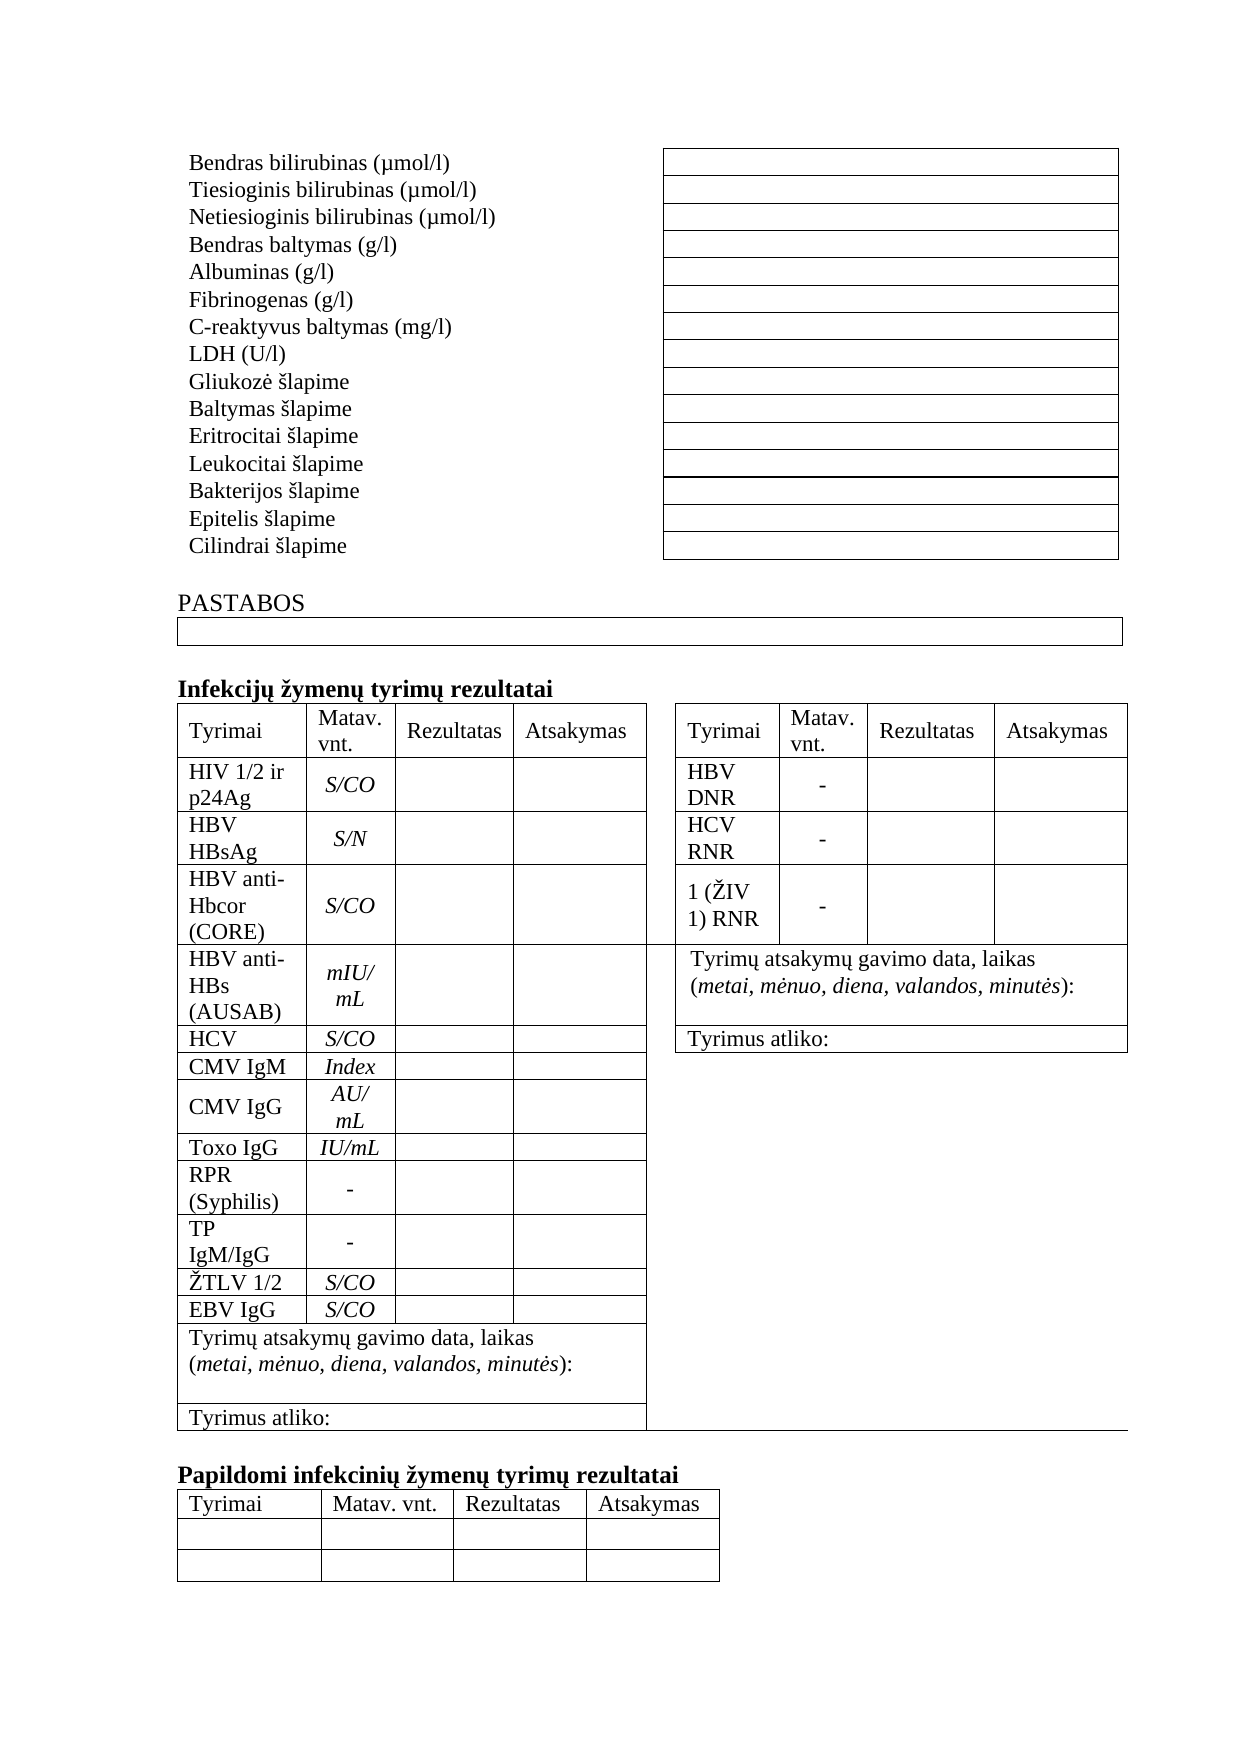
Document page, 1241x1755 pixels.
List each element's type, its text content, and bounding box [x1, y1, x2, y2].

table_cell [664, 286, 1118, 312]
table_cell [1128, 1025, 1160, 1052]
table_header Tyrimai [178, 704, 306, 757]
table_cell - [780, 812, 867, 864]
table_cell HBV DNR [676, 758, 779, 811]
table_cell [1207, 203, 1237, 230]
table_cell [1178, 257, 1207, 284]
table_cell [664, 231, 1118, 257]
table_cell RPR (Syphilis) [178, 1161, 306, 1214]
table_cell [1128, 1268, 1160, 1295]
table_cell [1207, 312, 1237, 339]
table_cell [396, 1269, 513, 1295]
table_cell Toxo IgG [178, 1134, 306, 1160]
table_cell [664, 313, 1118, 339]
table_cell [396, 865, 513, 944]
table_cell [868, 812, 994, 864]
table_cell TP IgM/IgG [178, 1215, 306, 1268]
table_cell [1128, 1295, 1160, 1430]
table_cell [1119, 504, 1148, 531]
table_cell [1207, 449, 1237, 476]
table_cell - [307, 1161, 395, 1214]
table_cell [1128, 757, 1160, 811]
table_cell [1119, 285, 1148, 312]
table_cell [1128, 1133, 1160, 1160]
table_cell HCV [178, 1026, 306, 1052]
table_cell [587, 1519, 719, 1549]
table_cell [322, 1550, 453, 1581]
table_cell [1207, 175, 1237, 202]
table_cell [1148, 504, 1178, 531]
table_cell [1148, 175, 1178, 202]
table_cell [454, 1519, 586, 1549]
table_cell [1128, 944, 1160, 1024]
table_cell [1178, 449, 1207, 476]
table_cell [664, 478, 1118, 504]
table_cell [514, 865, 646, 944]
table_cell [396, 1161, 513, 1214]
table_cell [1119, 394, 1148, 422]
table_cell [1178, 367, 1207, 394]
table_cell CMV IgG [178, 1080, 306, 1133]
table_cell [1119, 476, 1148, 504]
table_cell [1207, 148, 1237, 175]
table_cell Bakterijos šlapime [177, 476, 663, 504]
table_cell [1128, 1214, 1160, 1268]
table_cell Bendras baltymas (g/l) [177, 230, 663, 257]
table_cell LDH (U/l) [177, 339, 663, 367]
table_cell HBV HBsAg [178, 812, 306, 864]
table_cell [1207, 476, 1237, 504]
table_cell [1207, 422, 1237, 449]
table_cell HCV RNR [676, 812, 779, 864]
table_cell S/N [307, 812, 395, 864]
table_cell [664, 258, 1118, 284]
table_cell [1178, 312, 1207, 339]
table_header [1128, 703, 1160, 757]
table_cell [396, 1215, 513, 1268]
text Papildomi infekcinių žymenų tyrimų rezultatai [177, 1460, 1181, 1489]
table_cell [1148, 449, 1178, 476]
table_header [647, 703, 675, 944]
table_cell [995, 865, 1127, 944]
table_cell [514, 1161, 646, 1214]
table_header Atsakymas [995, 704, 1127, 757]
table_cell mIU/mL [307, 945, 395, 1024]
table_cell Eritrocitai šlapime [177, 422, 663, 449]
table_cell [1148, 148, 1178, 175]
table_header Tyrimai [676, 704, 779, 757]
table_cell [396, 1296, 513, 1323]
table_cell [514, 1053, 646, 1079]
table_cell [1148, 230, 1178, 257]
table_cell HIV 1/2 ir p24Ag [178, 758, 306, 811]
table_cell CMV IgM [178, 1053, 306, 1079]
table_header Rezultatas [454, 1490, 586, 1518]
table_cell [322, 1519, 453, 1549]
table_cell [1207, 504, 1237, 531]
text Infekcijų žymenų tyrimų rezultatai [177, 674, 1181, 703]
table_cell Tyrimų atsakymų gavimo data, laikas (metai, mėnuo, diena, valandos, minutės): [178, 1324, 646, 1403]
table_cell [1178, 285, 1207, 312]
table_cell [1178, 504, 1207, 531]
table_cell [647, 1052, 1128, 1430]
table_cell [664, 176, 1118, 202]
table_header Atsakymas [514, 704, 646, 757]
table_cell [664, 423, 1118, 449]
table_cell S/CO [307, 1269, 395, 1295]
table_cell [664, 532, 1118, 558]
table_header Rezultatas [396, 704, 513, 757]
table_cell [1207, 531, 1237, 558]
table_cell HBV anti-HBs (AUSAB) [178, 945, 306, 1024]
table_cell Tyrimus atliko: [676, 1026, 1127, 1052]
table_cell [664, 368, 1118, 394]
table_cell Cilindrai šlapime [177, 531, 663, 558]
table_cell 1 (ŽIV 1) RNR [676, 865, 779, 944]
table_cell Index [307, 1053, 395, 1079]
table_cell [664, 395, 1118, 422]
table_cell Albuminas (g/l) [177, 257, 663, 284]
table_cell [1178, 230, 1207, 257]
table_cell [396, 812, 513, 864]
table_cell [1119, 339, 1148, 367]
table_header Rezultatas [868, 704, 994, 757]
table_cell C-reaktyvus baltymas (mg/l) [177, 312, 663, 339]
table_cell [1207, 230, 1237, 257]
table_cell [396, 1080, 513, 1133]
table_cell ŽTLV 1/2 [178, 1269, 306, 1295]
table_cell Tyrimų atsakymų gavimo data, laikas (metai, mėnuo, diena, valandos, minutės): [676, 945, 1127, 1024]
table_cell [1178, 476, 1207, 504]
table_cell - [780, 865, 867, 944]
table_cell [1119, 531, 1148, 558]
table_cell [1128, 811, 1160, 864]
table_cell [1119, 367, 1148, 394]
text PASTABOS [177, 588, 1181, 617]
table_cell - [780, 758, 867, 811]
table_cell - [307, 1215, 395, 1268]
table_cell [514, 1134, 646, 1160]
table_cell [1207, 367, 1237, 394]
table_cell [587, 1550, 719, 1581]
table_cell [1148, 339, 1178, 367]
table_cell Netiesioginis bilirubinas (µmol/l) [177, 203, 663, 230]
table_header [178, 618, 1122, 644]
table_cell Baltymas šlapime [177, 394, 663, 422]
table_cell EBV IgG [178, 1296, 306, 1323]
table_cell Fibrinogenas (g/l) [177, 285, 663, 312]
table_cell [1148, 531, 1178, 558]
table_cell [1178, 339, 1207, 367]
table_cell [396, 1053, 513, 1079]
table_cell [178, 1519, 321, 1549]
table_cell [1207, 394, 1237, 422]
table_cell Leukocitai šlapime [177, 449, 663, 476]
table_header Matav. vnt. [307, 704, 395, 757]
table_cell [1178, 422, 1207, 449]
table_cell S/CO [307, 758, 395, 811]
table_cell Tiesioginis bilirubinas (µmol/l) [177, 175, 663, 202]
table_cell S/CO [307, 865, 395, 944]
table_cell [514, 1215, 646, 1268]
table_cell [514, 812, 646, 864]
table_cell HBV anti-Hbcor (CORE) [178, 865, 306, 944]
table_cell [1148, 312, 1178, 339]
table_cell Epitelis šlapime [177, 504, 663, 531]
table_cell [1178, 203, 1207, 230]
table_header Tyrimai [178, 1490, 321, 1518]
table_cell [1119, 257, 1148, 284]
table_cell [1119, 230, 1148, 257]
table_cell [1128, 1160, 1160, 1214]
table_cell [995, 758, 1127, 811]
table_cell [1148, 203, 1178, 230]
table_cell [664, 505, 1118, 531]
table_cell [1119, 422, 1148, 449]
table_cell [1119, 175, 1148, 202]
table_cell S/CO [307, 1026, 395, 1052]
table_cell [396, 1026, 513, 1052]
table_cell [1178, 148, 1207, 175]
table_cell [1119, 312, 1148, 339]
table_cell [1128, 864, 1160, 944]
table_cell [396, 945, 513, 1024]
table_cell Tyrimus atliko: [178, 1404, 646, 1430]
table_cell [664, 149, 1118, 175]
table_cell [1148, 367, 1178, 394]
table_header Matav. vnt. [322, 1490, 453, 1518]
table_cell [664, 340, 1118, 367]
table_cell [1119, 449, 1148, 476]
table_cell [1148, 422, 1178, 449]
table_cell [514, 758, 646, 811]
table_cell [396, 758, 513, 811]
table_cell [514, 1269, 646, 1295]
table_cell [1148, 394, 1178, 422]
table_cell [1207, 339, 1237, 367]
table_cell [995, 812, 1127, 864]
table_cell [1128, 1079, 1160, 1133]
table_cell [1148, 476, 1178, 504]
table_cell [664, 204, 1118, 230]
table_cell Bendras bilirubinas (µmol/l) [177, 148, 663, 175]
table_header Atsakymas [587, 1490, 719, 1518]
table_cell IU/mL [307, 1134, 395, 1160]
table_cell [178, 1550, 321, 1581]
table_cell [647, 945, 675, 1052]
table_cell [868, 758, 994, 811]
table_cell [1178, 531, 1207, 558]
table_cell [1207, 285, 1237, 312]
table_cell [1119, 203, 1148, 230]
table_cell [514, 1026, 646, 1052]
table_header Matav. vnt. [780, 704, 867, 757]
table_cell [1178, 175, 1207, 202]
table_cell [1148, 285, 1178, 312]
table_cell [1128, 1052, 1160, 1079]
table_cell AU/mL [307, 1080, 395, 1133]
table_cell [664, 450, 1118, 476]
table_cell [454, 1550, 586, 1581]
table_cell [514, 1296, 646, 1323]
table_cell [868, 865, 994, 944]
table_cell [1178, 394, 1207, 422]
table_cell Gliukozė šlapime [177, 367, 663, 394]
table_cell [1148, 257, 1178, 284]
table_cell [514, 945, 646, 1024]
table_cell [514, 1080, 646, 1133]
table_cell [396, 1134, 513, 1160]
table_cell [1119, 148, 1148, 175]
table_cell [1207, 257, 1237, 284]
table_cell S/CO [307, 1296, 395, 1323]
